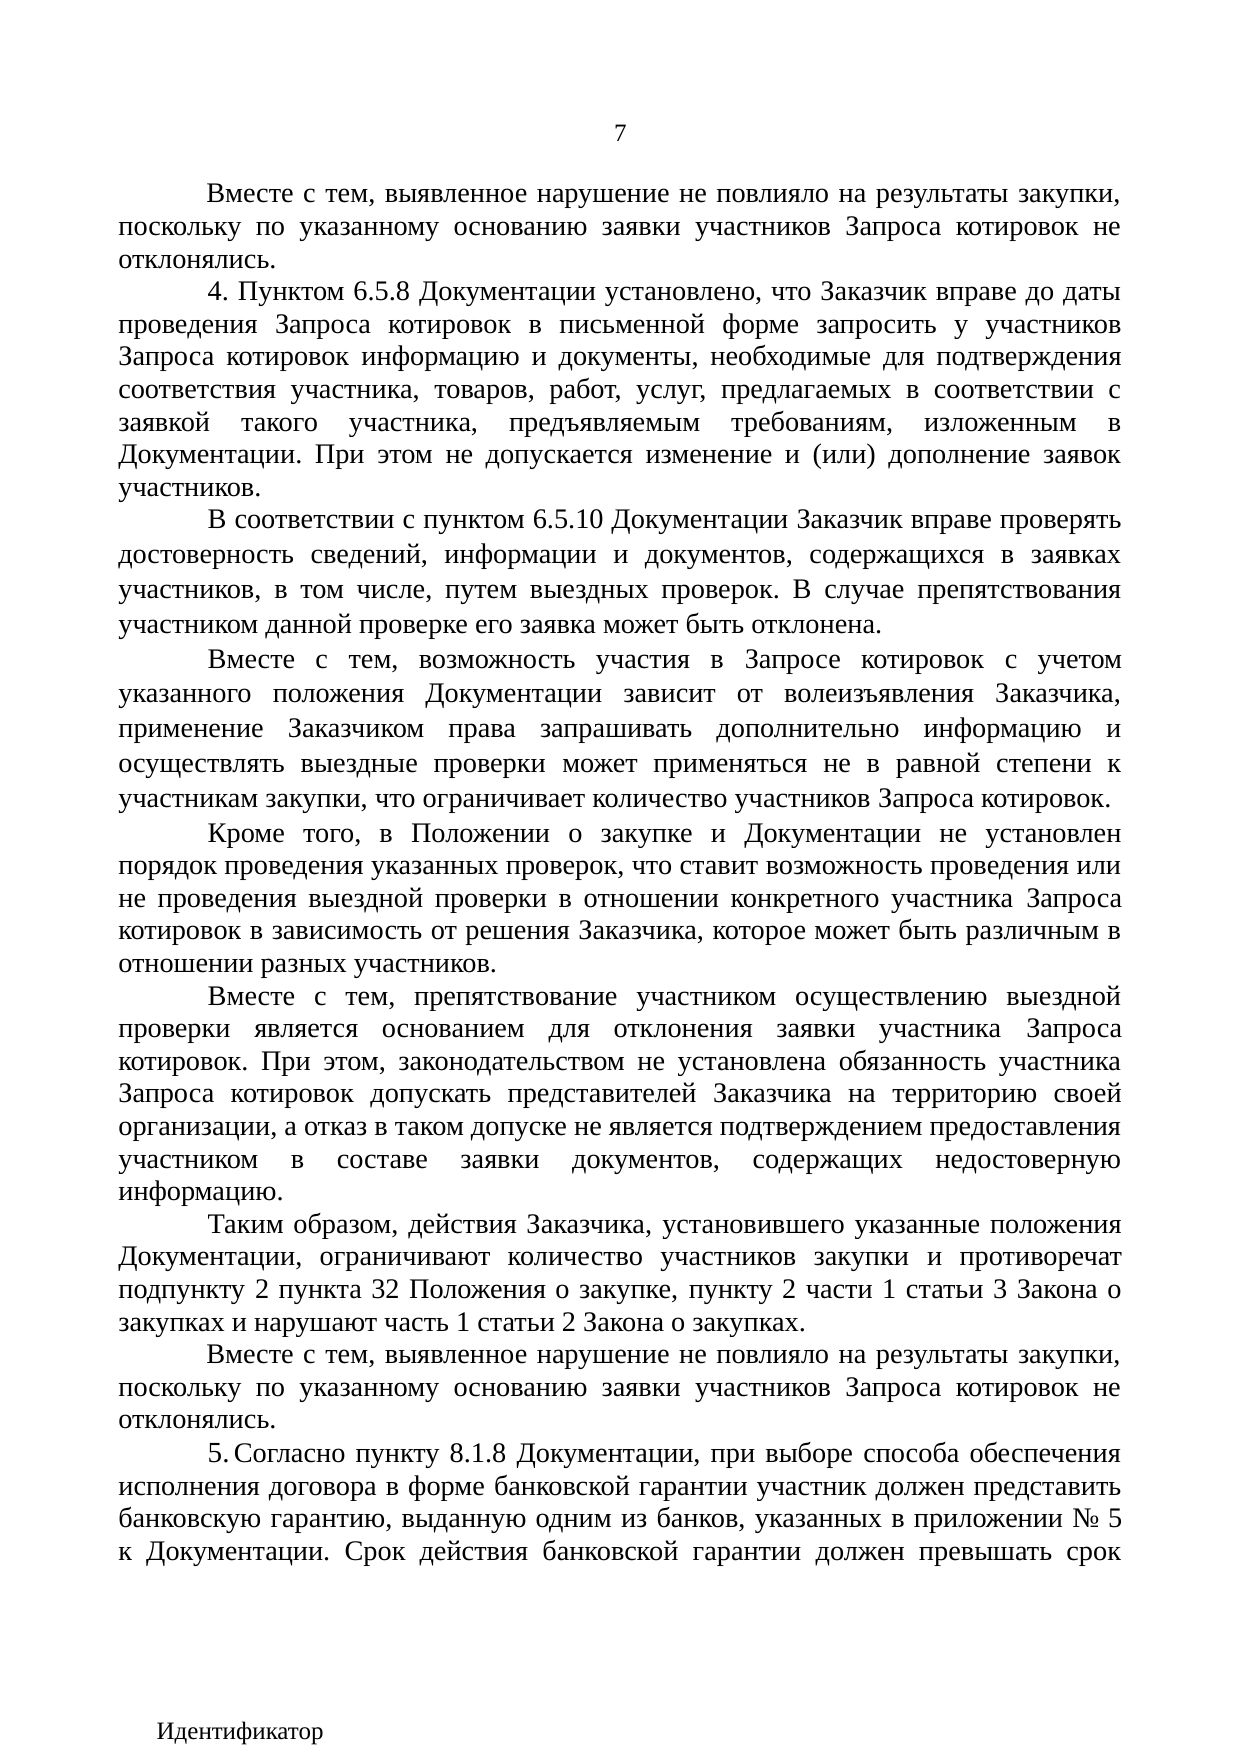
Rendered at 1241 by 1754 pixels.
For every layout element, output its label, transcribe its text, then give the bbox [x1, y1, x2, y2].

text Вместе с тем, препятствование участником осуществлению выездной проверки является основанием для отклонения заявки участника Запроса котировок. При этом, законодательством не установлена обязанность участника Запроса котировок допускать представителей Заказчика на территорию своей организации, а отказ в таком допуске не является подтверждением предоставления участником в составе заявки документов, содержащих недостоверную информацию. [118, 978, 1122, 1207]
text Таким образом, действия Заказчика, установившего указанные положения Документации, ограничивают количество участников закупки и противоречат подпункту 2 пункта 32 Положения о закупке, пункту 2 части 1 статьи 3 Закона о закупках и нарушают часть 1 статьи 2 Закона о закупках. [118, 1207, 1122, 1337]
text Кроме того, в Положении о закупке и Документации не установлен порядок проведения указанных проверок, что ставит возможность проведения или не проведения выездной проверки в отношении конкретного участника Запроса котировок в зависимость от решения Заказчика, которое может быть различным в отношении разных участников. [118, 816, 1122, 978]
text Вместе с тем, выявленное нарушение не повлияло на результаты закупки, поскольку по указанному основанию заявки участников Запроса котировок не отклонялись. [118, 176, 1122, 274]
text В соответствии с пунктом 6.5.10 Документации Заказчик вправе проверять достоверность сведений, информации и документов, содержащихся в заявках участников, в том числе, путем выездных проверок. В случае препятствования участником данной проверке его заявка может быть отклонена. [118, 502, 1122, 639]
list Согласно пункту 8.1.8 Документации, при выборе способа обеспечения исполнения договора в форме банковской гарантии участник должен представить банковскую гарантию, выданную одним из банков, указанных в приложении № 5 к Документации. Срок действия банковской гарантии должен превышать срок [118, 1435, 1122, 1566]
text Вместе с тем, выявленное нарушение не повлияло на результаты закупки, поскольку по указанному основанию заявки участников Запроса котировок не отклонялись. [118, 1337, 1122, 1435]
text Вместе с тем, возможность участия в Запросе котировок с учетом указанного положения Документации зависит от волеизъявления Заказчика, применение Заказчиком права запрашивать дополнительно информацию и осуществлять выездные проверки может применяться не в равной степени к участникам закупки, что ограничивает количество участников Запроса котировок. [118, 642, 1122, 813]
text 4. Пунктом 6.5.8 Документации установлено, что Заказчик вправе до даты проведения Запроса котировок в письменной форме запросить у участников Запроса котировок информацию и документы, необходимые для подтверждения соответствия участника, товаров, работ, услуг, предлагаемых в соответствии с заявкой такого участника, предъявляемым требованиям, изложенным в Документации. При этом не допускается изменение и (или) дополнение заявок участников. [118, 274, 1122, 502]
